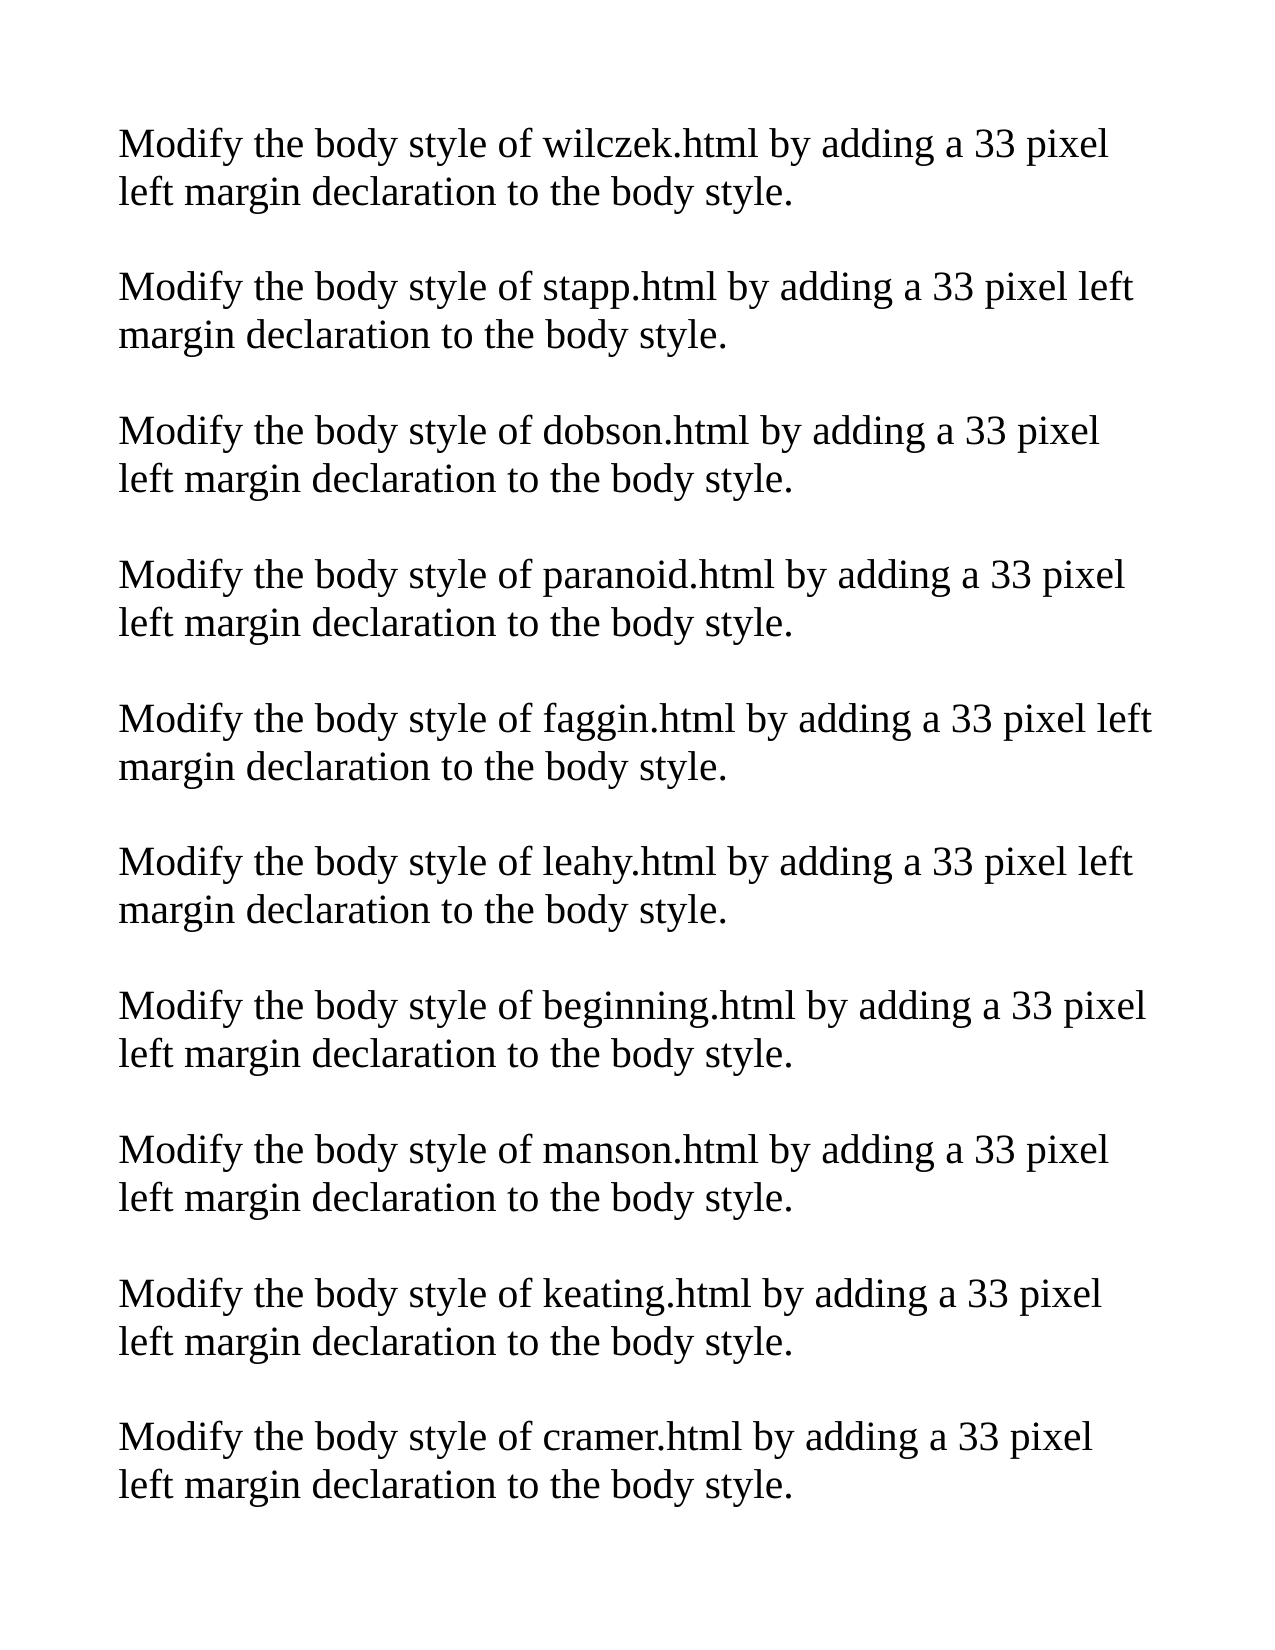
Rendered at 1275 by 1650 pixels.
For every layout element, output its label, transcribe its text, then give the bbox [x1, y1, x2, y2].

text Modify the body style of stapp.html by adding a 33 pixel left margin declaration to the body style. [118, 262, 1157, 358]
text Modify the body style of cramer.html by adding a 33 pixel left margin declaration to the body style. [118, 1412, 1157, 1508]
text Modify the body style of paranoid.html by adding a 33 pixel left margin declaration to the body style. [118, 549, 1157, 645]
text Modify the body style of faggin.html by adding a 33 pixel left margin declaration to the body style. [118, 693, 1157, 789]
text Modify the body style of leahy.html by adding a 33 pixel left margin declaration to the body style. [118, 837, 1157, 933]
text Modify the body style of beginning.html by adding a 33 pixel left margin declaration to the body style. [118, 981, 1157, 1076]
text Modify the body style of wilczek.html by adding a 33 pixel left margin declaration to the body style. [118, 118, 1157, 214]
text Modify the body style of keating.html by adding a 33 pixel left margin declaration to the body style. [118, 1268, 1157, 1364]
text Modify the body style of manson.html by adding a 33 pixel left margin declaration to the body style. [118, 1124, 1157, 1220]
text Modify the body style of dobson.html by adding a 33 pixel left margin declaration to the body style. [118, 406, 1157, 501]
